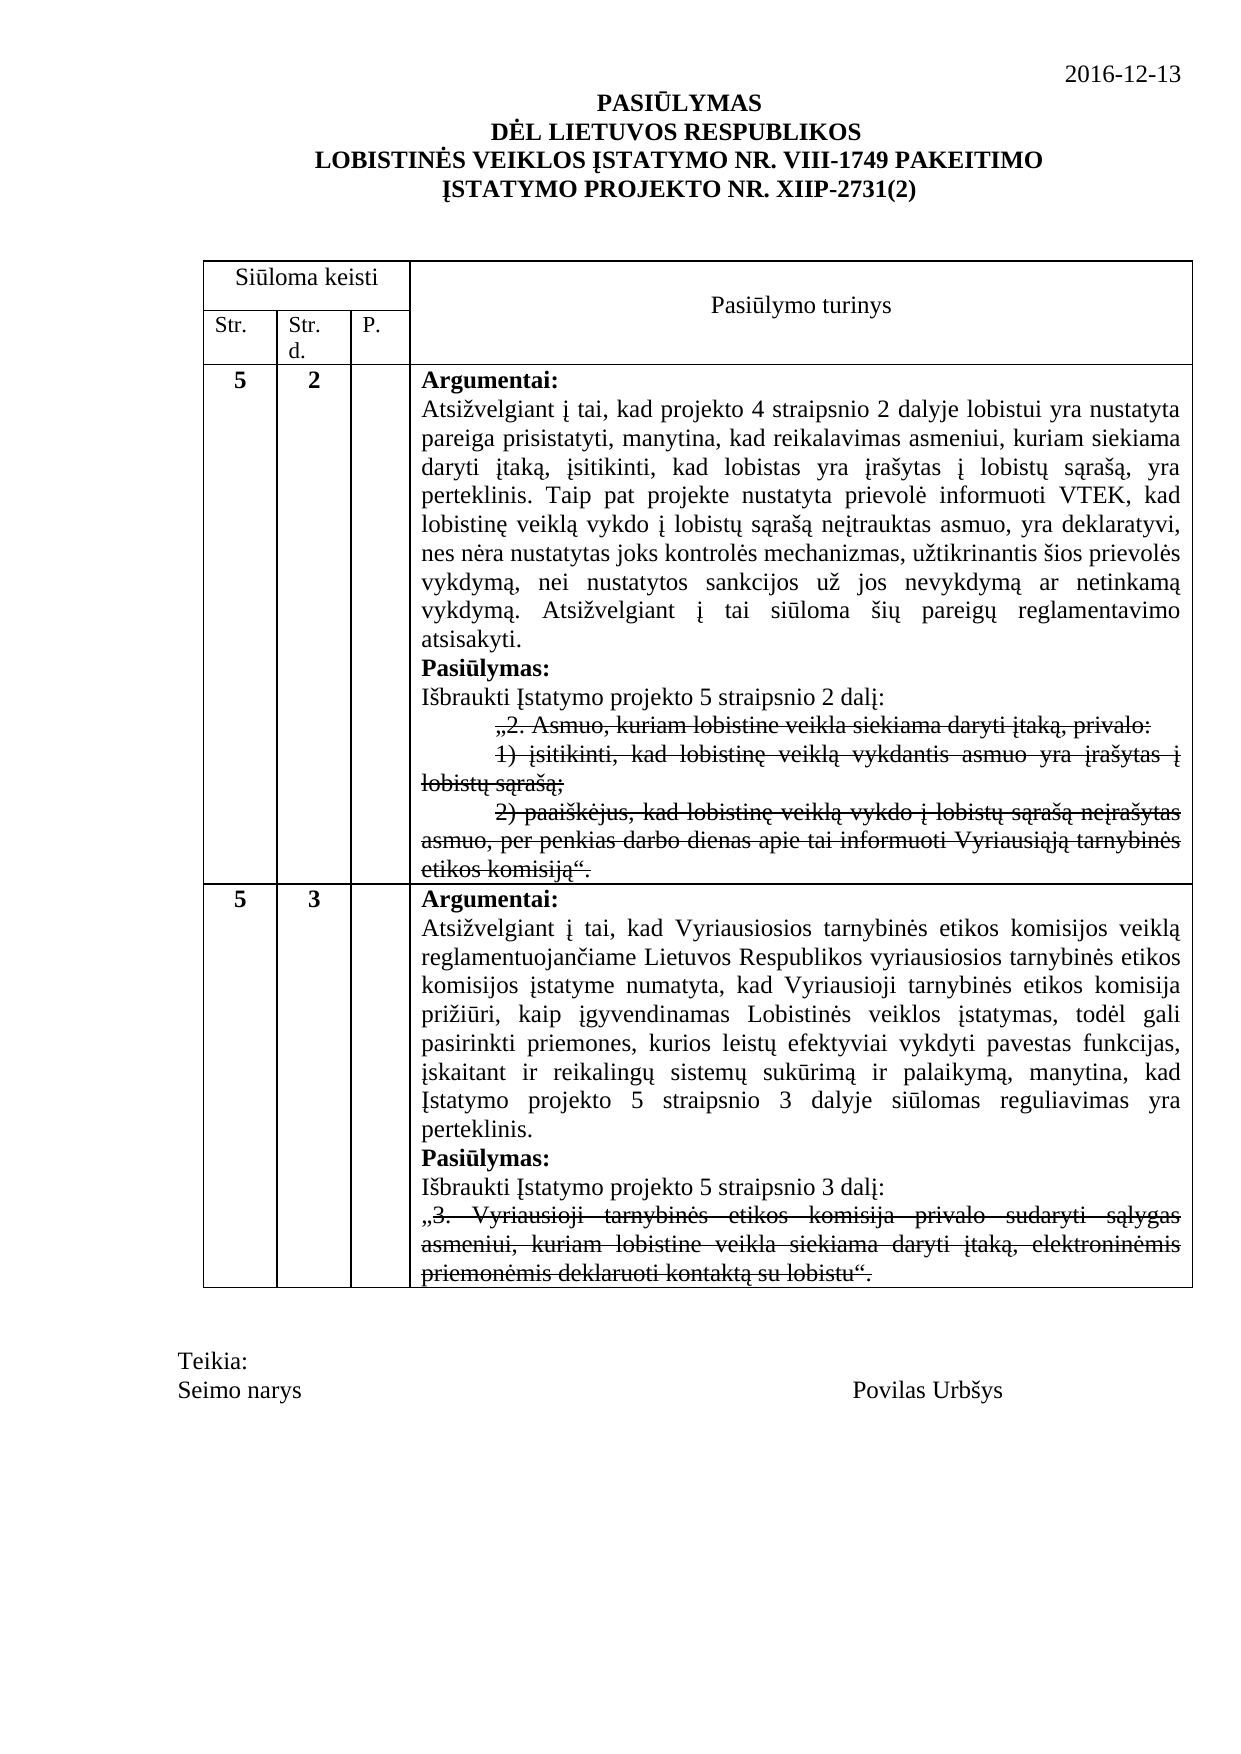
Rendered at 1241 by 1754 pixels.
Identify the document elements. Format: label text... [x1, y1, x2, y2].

table_cell 3 [278, 885, 350, 1287]
table_header Pasiūlymo turinys [411, 262, 1192, 364]
text LOBISTINĖS VEIKLOS ĮSTATYMO NR. VIII-1749 PAKEITIMO [177, 145, 1181, 174]
table_cell [352, 365, 409, 883]
table_cell P. [352, 311, 409, 364]
text PASIŪLYMAS [177, 88, 1181, 117]
table_cell 5 [204, 365, 276, 883]
text 2016-12-13 [177, 59, 1181, 88]
table_header Siūloma keisti [204, 262, 409, 309]
table_cell 5 [204, 885, 276, 1287]
text Teikia: [177, 1346, 1181, 1375]
text ĮSTATYMO PROJEKTO NR. XIIP-2731(2) [177, 174, 1181, 203]
table_cell [352, 885, 409, 1287]
table_cell 2 [278, 365, 350, 883]
text DĖL LIETUVOS RESPUBLIKOS [177, 117, 1181, 145]
table_cell Str. d. [278, 311, 350, 364]
text Seimo narys Povilas Urbšys [177, 1375, 1181, 1403]
table_cell Argumentai: Atsižvelgiant į tai, kad Vyriausiosios tarnybinės etikos komisijos veiklą reglamentuojančiame Lietuvos Respublikos vyriausiosios tarnybinės etikos komisijos įstatyme numatyta, kad Vyriausioji tarnybinės etikos komisija prižiūri, kaip įgyvendinamas Lobistinės veiklos įstatymas, todėl gali pasirinkti priemones, kurios leistų efektyviai vykdyti pavestas funkcijas, įskaitant ir reikalingų sistemų sukūrimą ir palaikymą, manytina, kad Įstatymo projekto 5 straipsnio 3 dalyje siūlomas reguliavimas yra perteklinis. Pasiūlymas: Išbraukti Įstatymo projekto 5 straipsnio 3 dalį: „3. Vyriausioji tarnybinės etikos komisija privalo sudaryti sąlygas asmeniui, kuriam lobistine veikla siekiama daryti įtaką, elektroninėmis priemonėmis deklaruoti kontaktą su lobistu“. [411, 885, 1192, 1287]
table_cell Str. [204, 311, 276, 364]
table_cell Argumentai: Atsižvelgiant į tai, kad projekto 4 straipsnio 2 dalyje lobistui yra nustatyta pareiga prisistatyti, manytina, kad reikalavimas asmeniui, kuriam siekiama daryti įtaką, įsitikinti, kad lobistas yra įrašytas į lobistų sąrašą, yra perteklinis. Taip pat projekte nustatyta prievolė informuoti VTEK, kad lobistinę veiklą vykdo į lobistų sąrašą neįtrauktas asmuo, yra deklaratyvi, nes nėra nustatytas joks kontrolės mechanizmas, užtikrinantis šios prievolės vykdymą, nei nustatytos sankcijos už jos nevykdymą ar netinkamą vykdymą. Atsižvelgiant į tai siūloma šių pareigų reglamentavimo atsisakyti. Pasiūlymas: Išbraukti Įstatymo projekto 5 straipsnio 2 dalį: „2. Asmuo, kuriam lobistine veikla siekiama daryti įtaką, privalo: 1) įsitikinti, kad lobistinę veiklą vykdantis asmuo yra įrašytas į lobistų sąrašą; 2) paaiškėjus, kad lobistinę veiklą vykdo į lobistų sąrašą neįrašytas asmuo, per penkias darbo dienas apie tai informuoti Vyriausiąją tarnybinės etikos komisiją“. [411, 365, 1192, 883]
